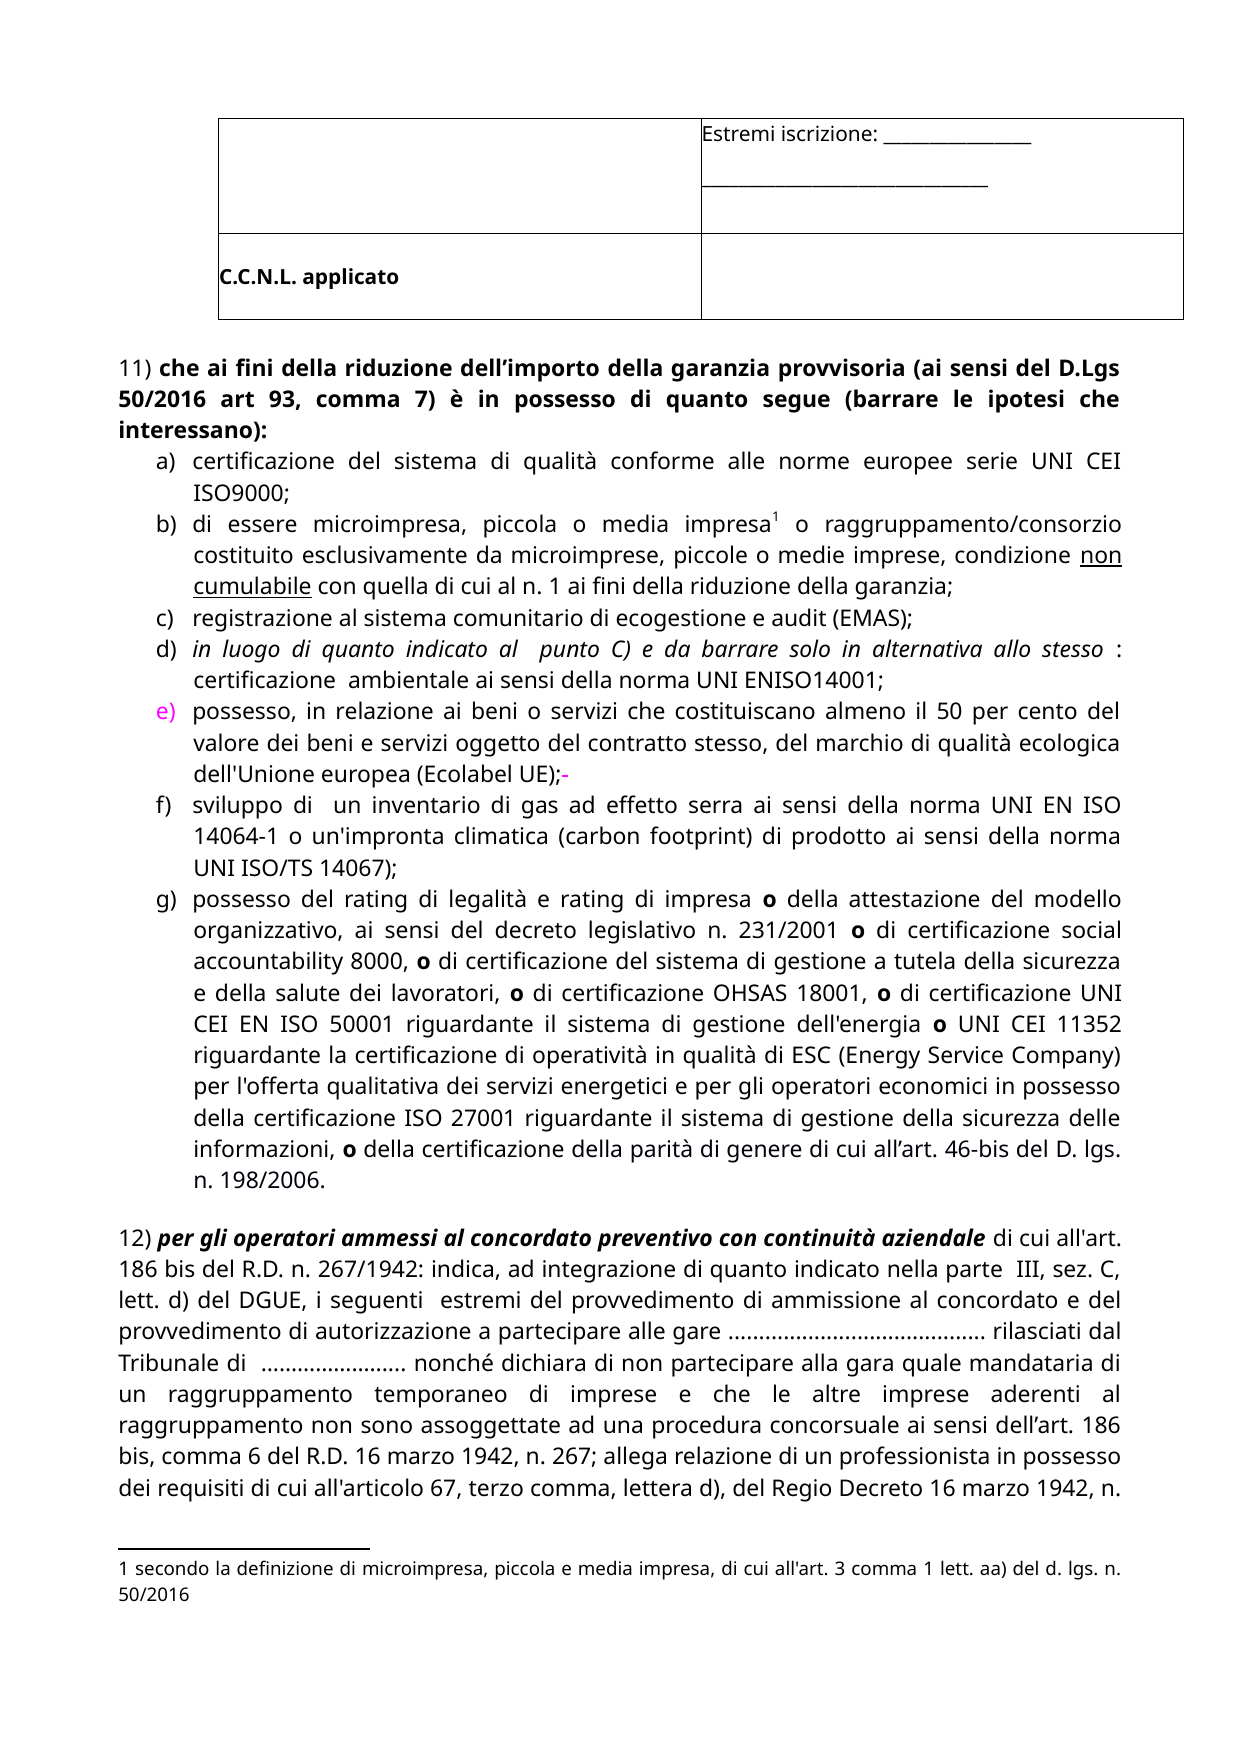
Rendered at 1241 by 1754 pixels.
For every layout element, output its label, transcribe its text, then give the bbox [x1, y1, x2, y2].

text 12) per gli operatori ammessi al concordato preventivo con continuità aziendale di cui all'art. 186 bis del R.D. n. 267/1942: indica, ad integrazione di quanto indicato nella parte III, sez. C, lett. d) del DGUE, i seguenti estremi del provvedimento di ammissione al concordato e del provvedimento di autorizzazione a partecipare alle gare .......................................... rilasciati dal Tribunale di ………………...... nonché dichiara di non partecipare alla gara quale mandataria di un raggruppamento temporaneo di imprese e che le altre imprese aderenti al raggruppamento non sono assoggettate ad una procedura concorsuale ai sensi dell’art. 186 bis, comma 6 del R.D. 16 marzo 1942, n. 267; allega relazione di un professionista in possesso dei requisiti di cui all'articolo 67, terzo comma, lettera d), del Regio Decreto 16 marzo 1942, n. [118, 1222, 1122, 1503]
list in luogo di quanto indicato al punto C) e da barrare solo in alternativa allo stesso : certificazione ambientale ai sensi della norma UNI ENISO14001; [156, 633, 1122, 695]
table_cell [702, 234, 1183, 319]
table_cell Estremi iscrizione: ________________ _______________________________ [702, 119, 1183, 233]
table_cell C.C.N.L. applicato [219, 234, 701, 319]
list secondo la definizione di microimpresa, piccola e media impresa, di cui all'art. 3 comma 1 lett. aa) del d. lgs. n. 50/2016 [118, 1555, 1122, 1606]
list possesso, in relazione ai beni o servizi che costituiscano almeno il 50 per cento del valore dei beni e servizi oggetto del contratto stesso, del marchio di qualità ecologica dell'Unione europea (Ecolabel UE); [156, 695, 1122, 789]
list possesso del rating di legalità e rating di impresa o della attestazione del modello organizzativo, ai sensi del decreto legislativo n. 231/2001 o di certificazione social accountability 8000, o di certificazione del sistema di gestione a tutela della sicurezza e della salute dei lavoratori, o di certificazione OHSAS 18001, o di certificazione UNI CEI EN ISO 50001 riguardante il sistema di gestione dell'energia o UNI CEI 11352 riguardante la certificazione di operatività in qualità di ESC (Energy Service Company) per l'offerta qualitativa dei servizi energetici e per gli operatori economici in possesso della certificazione ISO 27001 riguardante il sistema di gestione della sicurezza delle informazioni, o della certificazione della parità di genere di cui all’art. 46-bis del D. lgs. n. 198/2006. [156, 883, 1122, 1195]
list certificazione del sistema di qualità conforme alle norme europee serie UNI CEI ISO9000; [156, 445, 1122, 508]
table_cell [219, 119, 701, 233]
text 11) che ai fini della riduzione dell’importo della garanzia provvisoria (ai sensi del D.Lgs 50/2016 art 93, comma 7) è in possesso di quanto segue (barrare le ipotesi che interessano): [118, 351, 1122, 445]
list sviluppo di un inventario di gas ad effetto serra ai sensi della norma UNI EN ISO 14064-1 o un'impronta climatica (carbon footprint) di prodotto ai sensi della norma UNI ISO/TS 14067); [156, 789, 1122, 883]
list di essere microimpresa, piccola o media impresa o raggruppamento/consorzio costituito esclusivamente da microimprese, piccole o medie imprese, condizione non cumulabile con quella di cui al n. 1 ai fini della riduzione della garanzia; [156, 508, 1122, 601]
list registrazione al sistema comunitario di ecogestione e audit (EMAS); [156, 601, 1122, 633]
